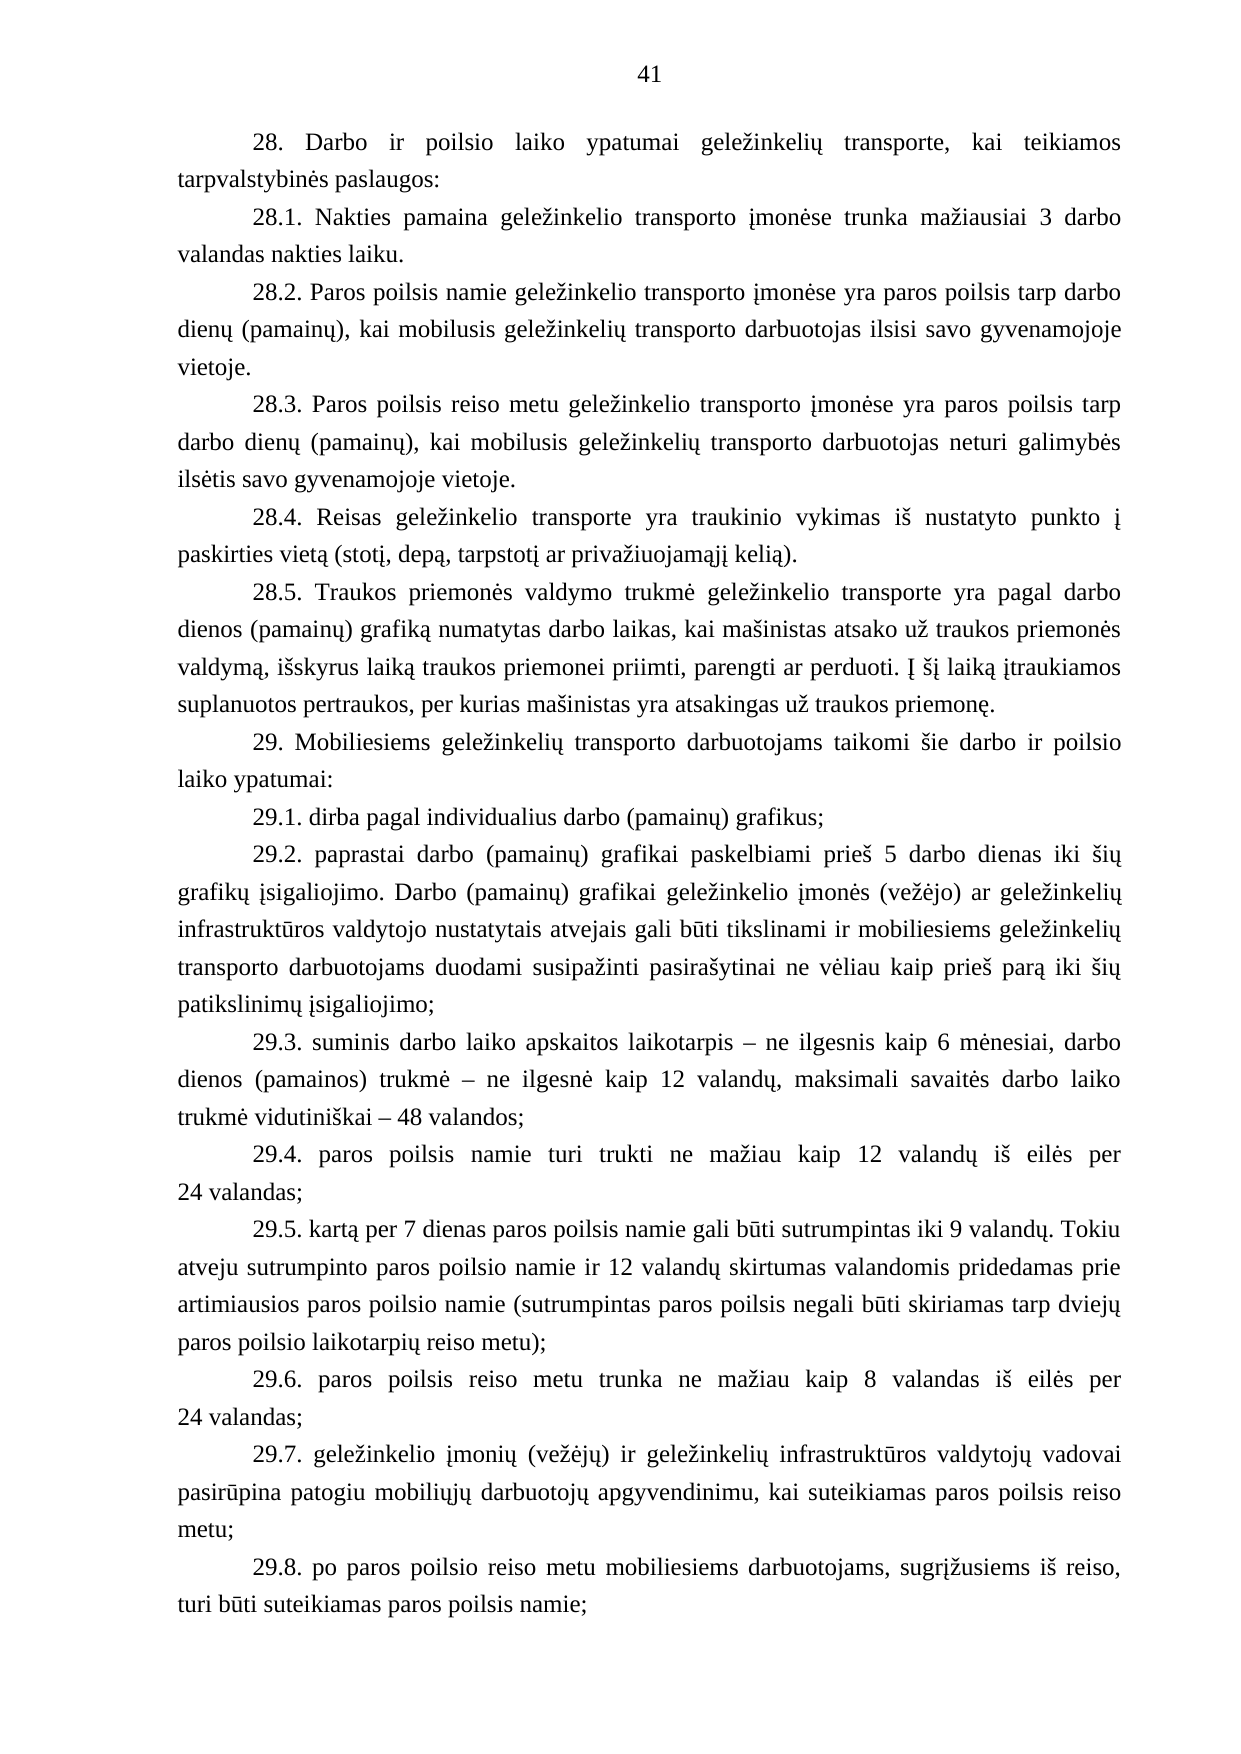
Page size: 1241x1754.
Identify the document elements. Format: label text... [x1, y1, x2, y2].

text 28.2. Paros poilsis namie geležinkelio transporto įmonėse yra paros poilsis tarp darbo dienų (pamainų), kai mobilusis geležinkelių transporto darbuotojas ilsisi savo gyvenamojoje vietoje. [177, 268, 1122, 381]
text 29. Mobiliesiems geležinkelių transporto darbuotojams taikomi šie darbo ir poilsio laiko ypatumai: [177, 718, 1122, 793]
text 29.2. paprastai darbo (pamainų) grafikai paskelbiami prieš 5 darbo dienas iki šių grafikų įsigaliojimo. Darbo (pamainų) grafikai geležinkelio įmonės (vežėjo) ar geležinkelių infrastruktūros valdytojo nustatytais atvejais gali būti tikslinami ir mobiliesiems geležinkelių transporto darbuotojams duodami susipažinti pasirašytinai ne vėliau kaip prieš parą iki šių patikslinimų įsigaliojimo; [177, 831, 1122, 1018]
text 29.7. geležinkelio įmonių (vežėjų) ir geležinkelių infrastruktūros valdytojų vadovai pasirūpina patogiu mobiliųjų darbuotojų apgyvendinimu, kai suteikiamas paros poilsis reiso metu; [177, 1431, 1122, 1543]
text 29.1. dirba pagal individualius darbo (pamainų) grafikus; [177, 793, 1122, 831]
text 29.5. kartą per 7 dienas paros poilsis namie gali būti sutrumpintas iki 9 valandų. Tokiu atveju sutrumpinto paros poilsio namie ir 12 valandų skirtumas valandomis pridedamas prie artimiausios paros poilsio namie (sutrumpintas paros poilsis negali būti skiriamas tarp dviejų paros poilsio laikotarpių reiso metu); [177, 1206, 1122, 1356]
text 28.1. Nakties pamaina geležinkelio transporto įmonėse trunka mažiausiai 3 darbo valandas nakties laiku. [177, 193, 1122, 268]
text 28.3. Paros poilsis reiso metu geležinkelio transporto įmonėse yra paros poilsis tarp darbo dienų (pamainų), kai mobilusis geležinkelių transporto darbuotojas neturi galimybės ilsėtis savo gyvenamojoje vietoje. [177, 381, 1122, 493]
text 29.8. po paros poilsio reiso metu mobiliesiems darbuotojams, sugrįžusiems iš reiso, turi būti suteikiamas paros poilsis namie; [177, 1543, 1122, 1618]
text 29.4. paros poilsis namie turi trukti ne mažiau kaip 12 valandų iš eilės per 24 valandas; [177, 1131, 1122, 1206]
text 28.4. Reisas geležinkelio transporte yra traukinio vykimas iš nustatyto punkto į paskirties vietą (stotį, depą, tarpstotį ar privažiuojamąjį kelią). [177, 493, 1122, 568]
text 28.5. Traukos priemonės valdymo trukmė geležinkelio transporte yra pagal darbo dienos (pamainų) grafiką numatytas darbo laikas, kai mašinistas atsako už traukos priemonės valdymą, išskyrus laiką traukos priemonei priimti, parengti ar perduoti. Į šį laiką įtraukiamos suplanuotos pertraukos, per kurias mašinistas yra atsakingas už traukos priemonę. [177, 568, 1122, 718]
text 29.6. paros poilsis reiso metu trunka ne mažiau kaip 8 valandas iš eilės per 24 valandas; [177, 1356, 1122, 1431]
text 28. Darbo ir poilsio laiko ypatumai geležinkelių transporte, kai teikiamos tarpvalstybinės paslaugos: [177, 118, 1122, 193]
text 29.3. suminis darbo laiko apskaitos laikotarpis – ne ilgesnis kaip 6 mėnesiai, darbo dienos (pamainos) trukmė – ne ilgesnė kaip 12 valandų, maksimali savaitės darbo laiko trukmė vidutiniškai – 48 valandos; [177, 1018, 1122, 1131]
